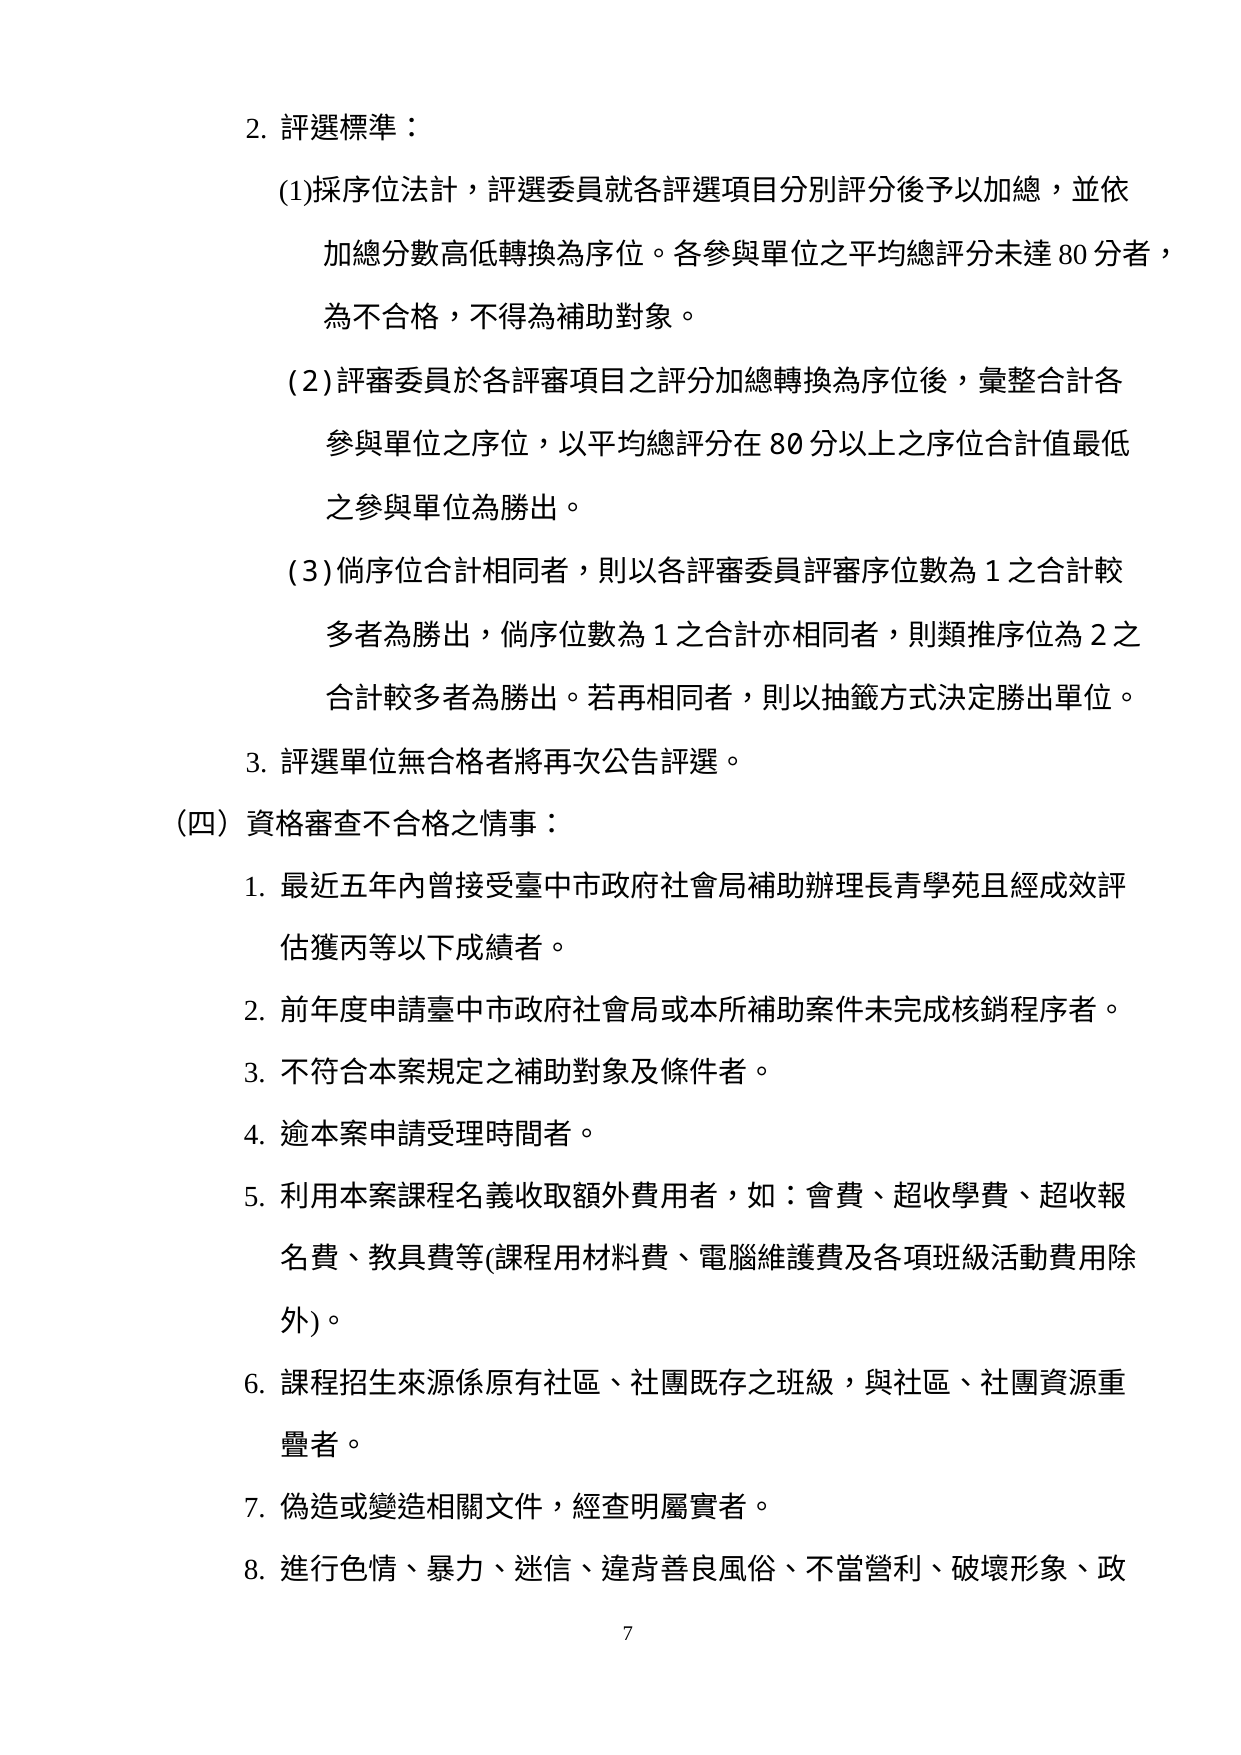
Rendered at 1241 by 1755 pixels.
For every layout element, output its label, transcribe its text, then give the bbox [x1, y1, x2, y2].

list 前年度申請臺中市政府社會局或本所補助案件未完成核銷程序者。 [243, 987, 1152, 1029]
list 偽造或變造相關文件，經查明屬實者。 [243, 1483, 1152, 1526]
text （四）資格審查不合格之情事： [158, 800, 1152, 843]
text (3)倘序位合計相同者，則以各評審委員評審序位數為1之合計較多者為勝出，倘序位數為1之合計亦相同者，則類推序位為2之合計較多者為勝出。若再相同者，則以抽籤方式決定勝出單位。 [266, 548, 1152, 717]
list 評選單位無合格者將再次公告評選。 [245, 738, 1152, 781]
list 評選標準： [245, 105, 1152, 147]
list 最近五年內曾接受臺中市政府社會局補助辦理長青學苑且經成效評估獲丙等以下成績者。 [243, 862, 1152, 967]
list 不符合本案規定之補助對象及條件者。 [243, 1049, 1152, 1091]
list 進行色情、暴力、迷信、違背善良風俗、不當營利、破壞形象、政 [243, 1545, 1152, 1588]
list 利用本案課程名義收取額外費用者，如：會費、超收學費、超收報名費、教具費等(課程用材料費、電腦維護費及各項班級活動費用除外)。 [243, 1173, 1152, 1339]
text (1)採序位法計，評選委員就各評選項目分別評分後予以加總，並依加總分數高低轉換為序位。各參與單位之平均總評分未達80分者，為不合格，不得為補助對象。 [279, 167, 1152, 336]
list 逾本案申請受理時間者。 [243, 1111, 1152, 1153]
list 課程招生來源係原有社區、社團既存之班級，與社區、社團資源重疊者。 [243, 1359, 1152, 1463]
text (2)評審委員於各評審項目之評分加總轉換為序位後，彙整合計各參與單位之序位，以平均總評分在80分以上之序位合計值最低之參與單位為勝出。 [266, 357, 1152, 527]
